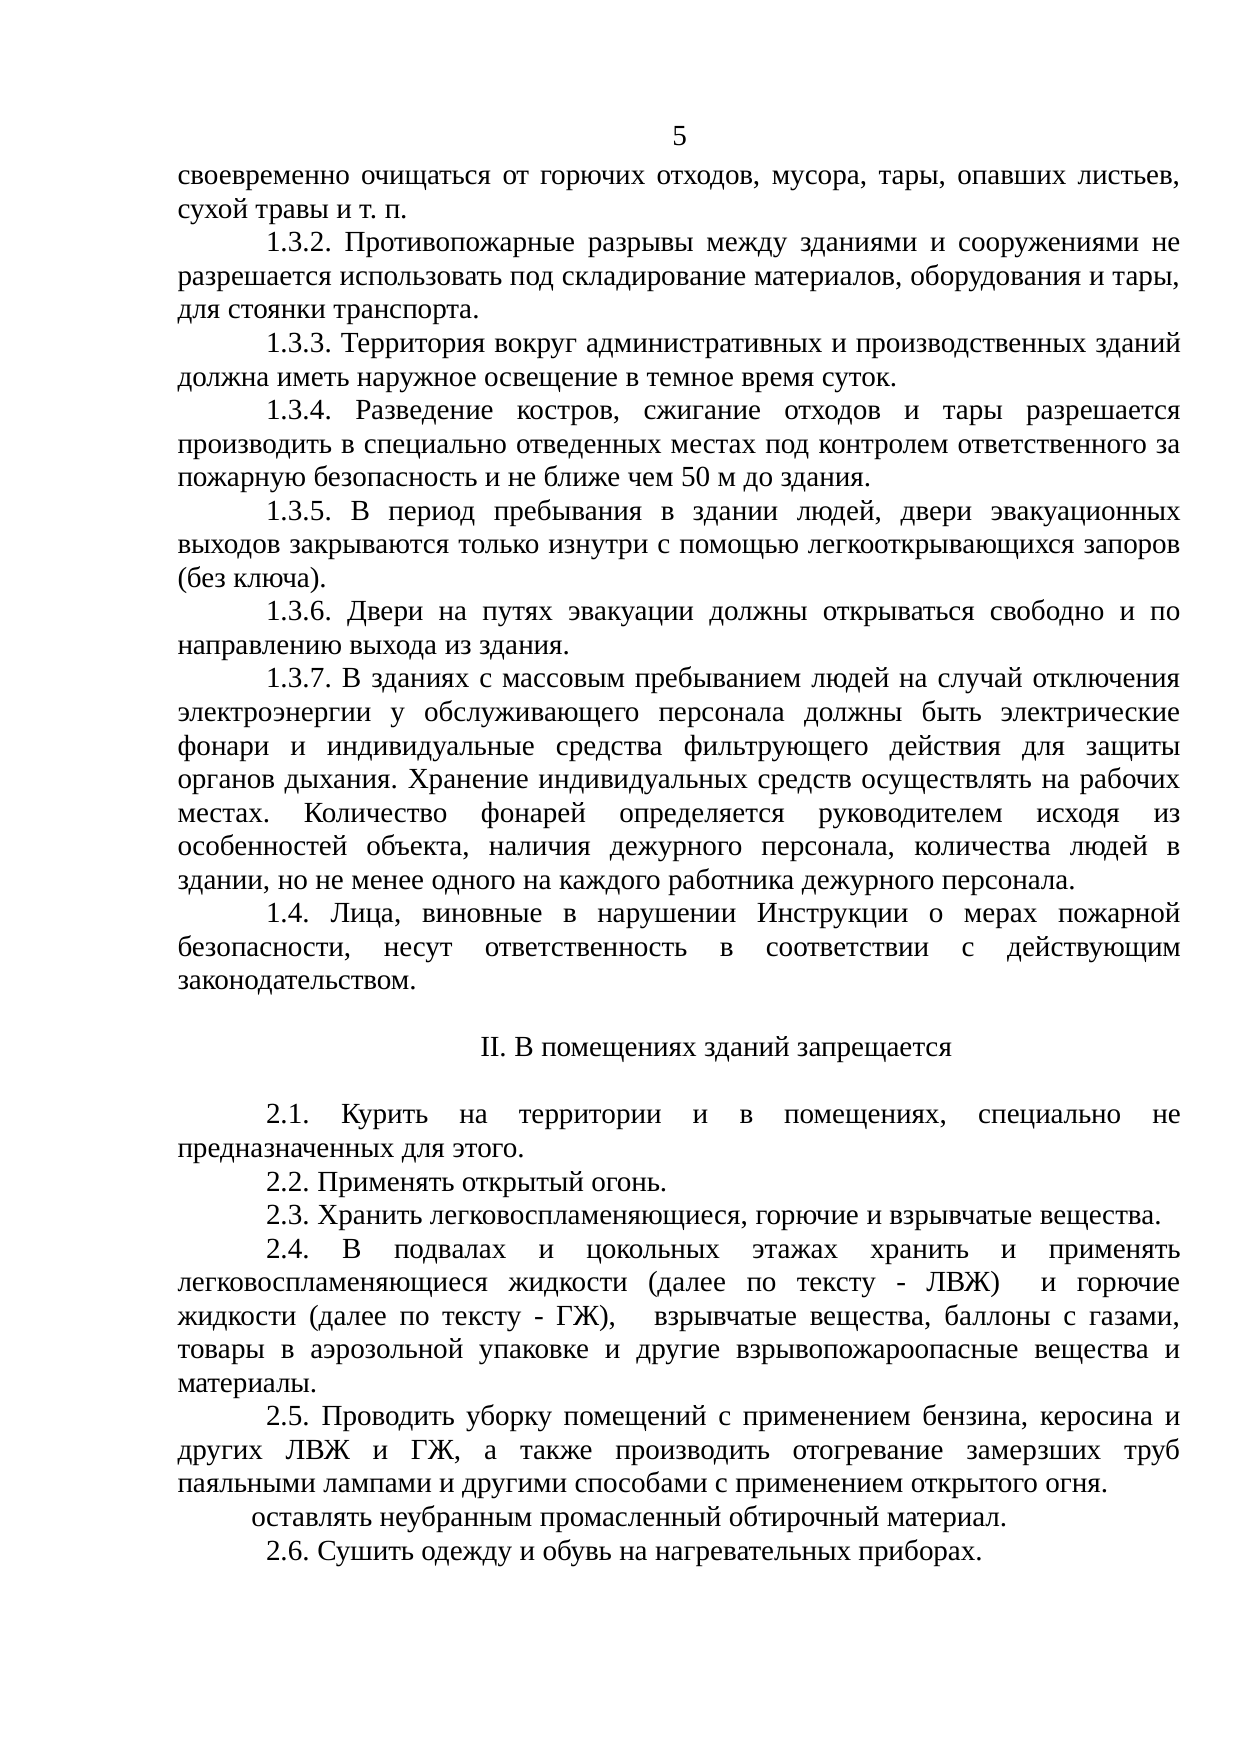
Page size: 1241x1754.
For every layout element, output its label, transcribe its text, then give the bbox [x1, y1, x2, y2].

text 2.5. Проводить уборку помещений с применением бензина, керосина и других ЛВЖ и ГЖ, а также производить отогревание замерзших труб паяльными лампами и другими способами с применением открытого огня. [177, 1399, 1181, 1499]
text 2.3. Хранить легковоспламеняющиеся, горючие и взрывчатые вещества. [177, 1197, 1181, 1231]
text II. В помещениях зданий запрещается [177, 1030, 1181, 1063]
text 1.3.3. Территория вокруг административных и производственных зданий должна иметь наружное освещение в темное время суток. [177, 325, 1181, 392]
text своевременно очищаться от горючих отходов, мусора, тары, опавших листьев, сухой травы и т. п. [177, 158, 1181, 225]
text 1.3.6. Двери на путях эвакуации должны открываться свободно и по направлению выхода из здания. [177, 594, 1181, 661]
text 1.3.7. В зданиях с массовым пребыванием людей на случай отключения электроэнергии у обслуживающего персонала должны быть электрические фонари и индивидуальные средства фильтрующего действия для защиты органов дыхания. Хранение индивидуальных средств осуществлять на рабочих местах. Количество фонарей определяется руководителем исходя из особенностей объекта, наличия дежурного персонала, количества людей в здании, но не менее одного на каждого работника дежурного персонала. [177, 661, 1181, 896]
text оставлять неубранным промасленный обтирочный материал. [177, 1499, 1181, 1533]
text 1.4. Лица, виновные в нарушении Инструкции о мерах пожарной безопасности, несут ответственность в соответствии с действующим законодательством. [177, 896, 1181, 996]
text 1.3.4. Разведение костров, сжигание отходов и тары разрешается производить в специально отведенных местах под контролем ответственного за пожарную безопасность и не ближе чем 50 м до здания. [177, 392, 1181, 493]
text 1.3.2. Противопожарные разрывы между зданиями и сооружениями не разрешается использовать под складирование материалов, оборудования и тары, для стоянки транспорта. [177, 225, 1181, 325]
text 2.1. Курить на территории и в помещениях, специально не предназначенных для этого. [177, 1097, 1181, 1164]
text 2.4. В подвалах и цокольных этажах хранить и применять легковоспламеняющиеся жидкости (далее по тексту - ЛВЖ) и горючие жидкости (далее по тексту - ГЖ), взрывчатые вещества, баллоны с газами, товары в аэрозольной упаковке и другие взрывопожароопасные вещества и материалы. [177, 1231, 1181, 1399]
text 2.6. Сушить одежду и обувь на нагревательных приборах. [177, 1533, 1181, 1566]
text 1.3.5. В период пребывания в здании людей, двери эвакуационных выходов закрываются только изнутри с помощью легкооткрывающихся запоров (без ключа). [177, 493, 1181, 594]
text 2.2. Применять открытый огонь. [177, 1164, 1181, 1197]
